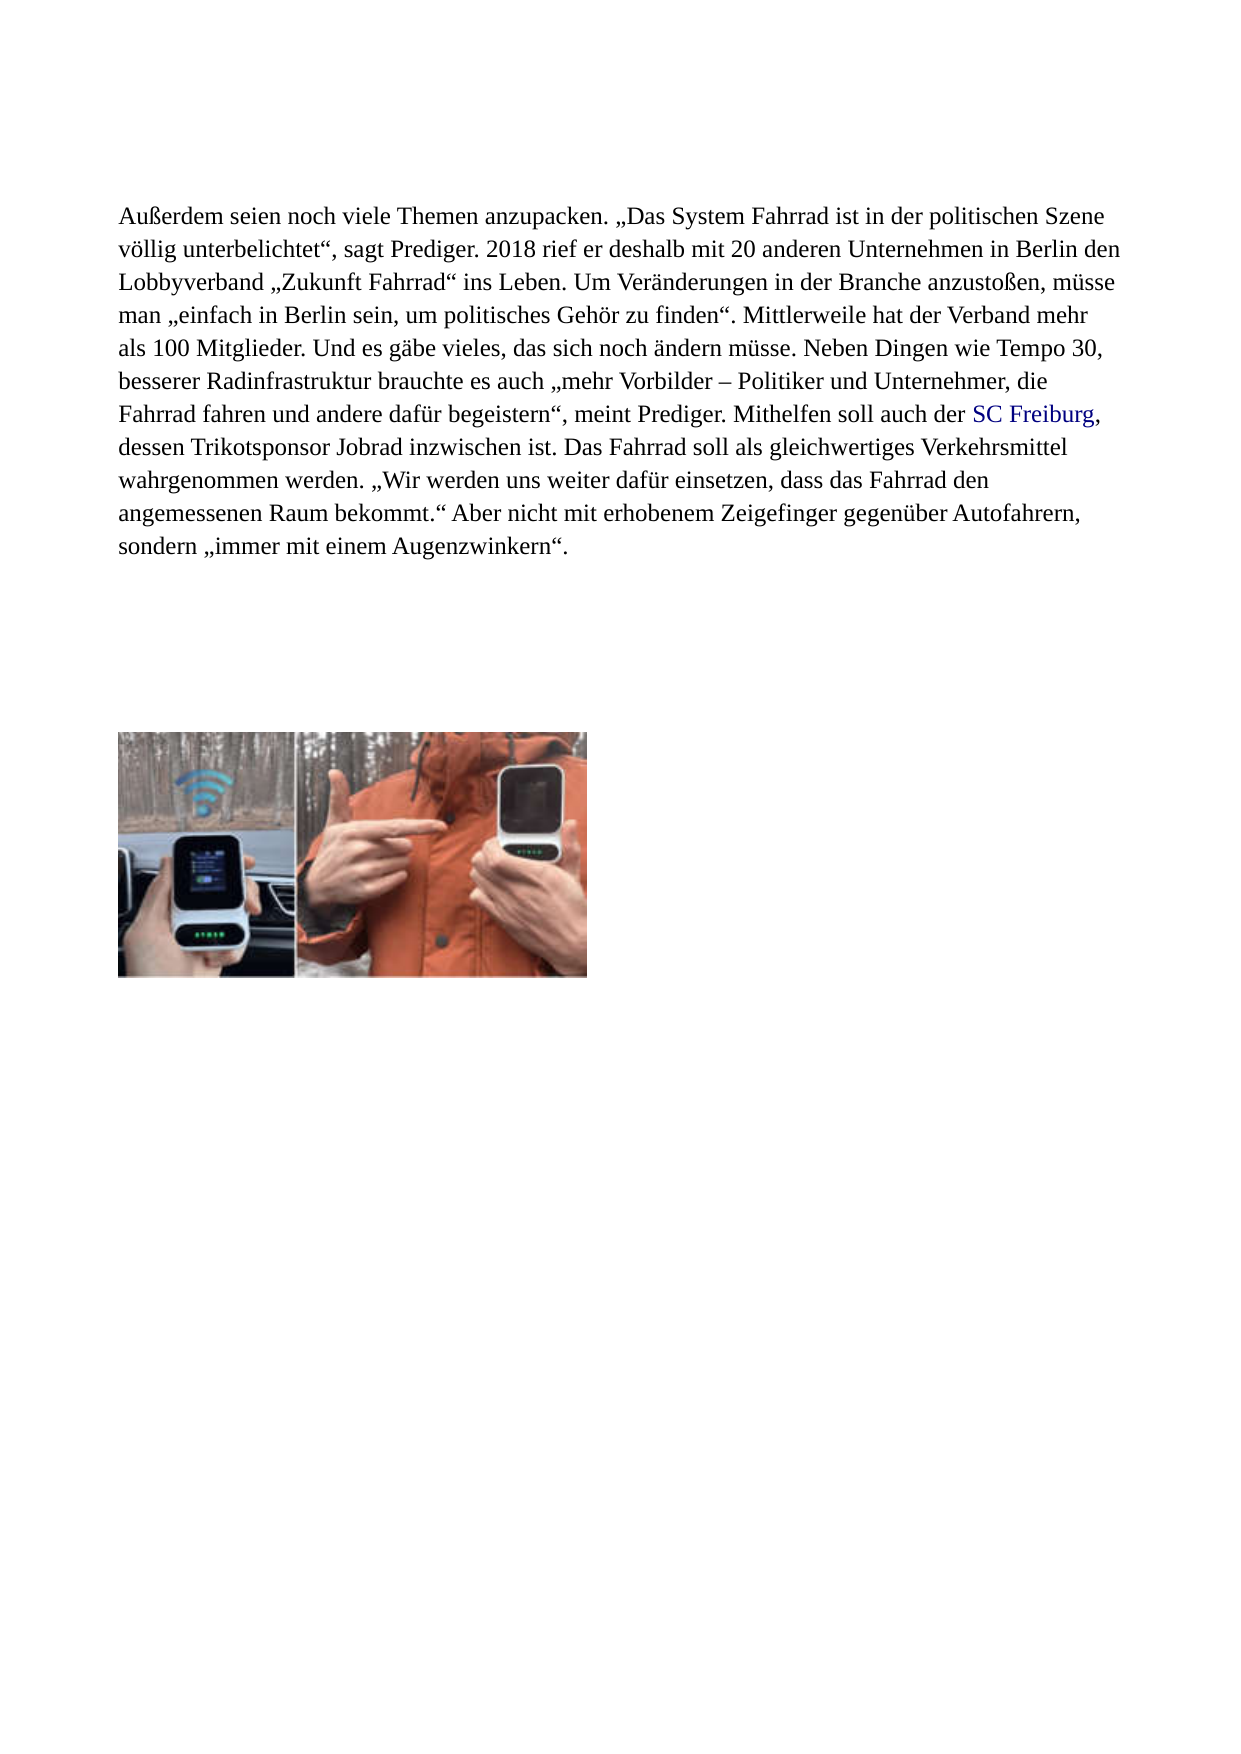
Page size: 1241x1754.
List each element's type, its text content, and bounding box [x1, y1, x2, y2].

picture [118, 732, 587, 978]
text Außerdem seien noch viele Themen anzupacken. „Das System Fahrrad ist in der politischen Szene völlig unterbelichtet“, sagt Prediger. 2018 rief er deshalb mit 20 anderen Unternehmen in Berlin den Lobbyverband „Zukunft Fahrrad“ ins Leben. Um Veränderungen in der Branche anzustoßen, müsse man „einfach in Berlin sein, um politisches Gehör zu finden“. Mittlerweile hat der Verband mehr als 100 Mitglieder. Und es gäbe vieles, das sich noch ändern müsse. Neben Dingen wie Tempo 30, besserer Radinfrastruktur brauchte es auch „mehr Vorbilder – Politiker und Unternehmer, die Fahrrad fahren und andere dafür begeistern“, meint Prediger. Mithelfen soll auch der SC Freiburg, dessen Trikotsponsor Jobrad inzwischen ist. Das Fahrrad soll als gleichwertiges Verkehrsmittel wahrgenommen werden. „Wir werden uns weiter dafür einsetzen, dass das Fahrrad den angemessenen Raum bekommt.“ Aber nicht mit erhobenem Zeigefinger gegenüber Autofahrern, sondern „immer mit einem Augenzwinkern“. [118, 201, 1122, 560]
